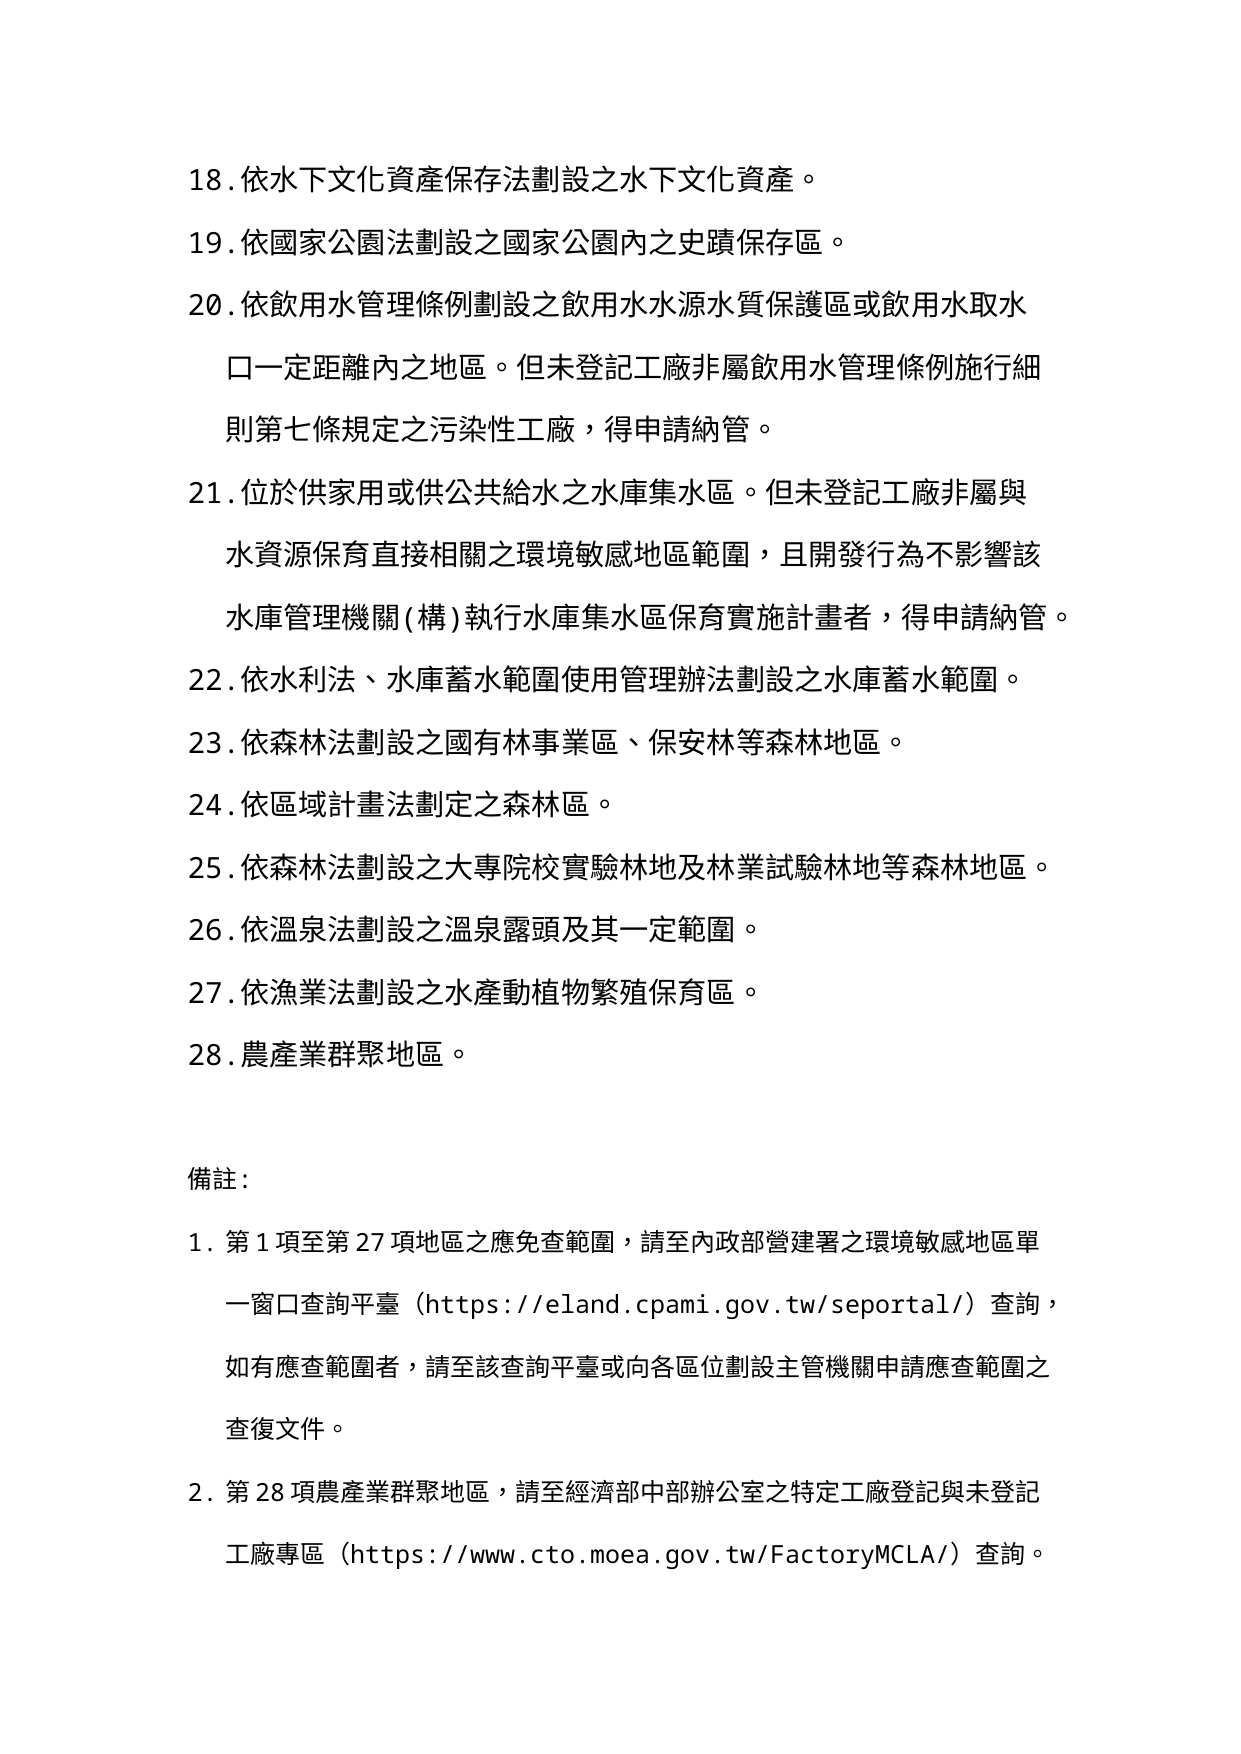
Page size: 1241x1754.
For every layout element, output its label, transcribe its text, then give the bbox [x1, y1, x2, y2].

list 第28項農產業群聚地區，請至經濟部中部辦公室之特定工廠登記與未登記工廠專區（https://www.cto.moea.gov.tw/FactoryMCLA/）查詢。 [187, 1449, 1053, 1574]
list 依漁業法劃設之水產動植物繁殖保育區。 [187, 949, 1053, 1011]
list 位於供家用或供公共給水之水庫集水區。但未登記工廠非屬與水資源保育直接相關之環境敏感地區範圍，且開發行為不影響該水庫管理機關(構)執行水庫集水區保育實施計畫者，得申請納管。 [187, 449, 1053, 636]
list 依水下文化資產保存法劃設之水下文化資產。 [187, 136, 1053, 199]
list 依區域計畫法劃定之森林區。 [187, 761, 1053, 824]
list 第1項至第27項地區之應免查範圍，請至內政部營建署之環境敏感地區單一窗口查詢平臺（https://eland.cpami.gov.tw/seportal/）查詢，如有應查範圍者，請至該查詢平臺或向各區位劃設主管機關申請應查範圍之查復文件。 [187, 1199, 1053, 1449]
list 農產業群聚地區。 [187, 1011, 1053, 1074]
list 依溫泉法劃設之溫泉露頭及其一定範圍。 [187, 886, 1053, 949]
list 依森林法劃設之國有林事業區、保安林等森林地區。 [187, 699, 1053, 761]
list 依水利法、水庫蓄水範圍使用管理辦法劃設之水庫蓄水範圍。 [187, 636, 1053, 699]
list 依國家公園法劃設之國家公園內之史蹟保存區。 [187, 199, 1053, 261]
list 依森林法劃設之大專院校實驗林地及林業試驗林地等森林地區。 [187, 824, 1053, 886]
text 備註: [187, 1136, 1053, 1199]
list 依飲用水管理條例劃設之飲用水水源水質保護區或飲用水取水口一定距離內之地區。但未登記工廠非屬飲用水管理條例施行細則第七條規定之污染性工廠，得申請納管。 [187, 261, 1053, 449]
